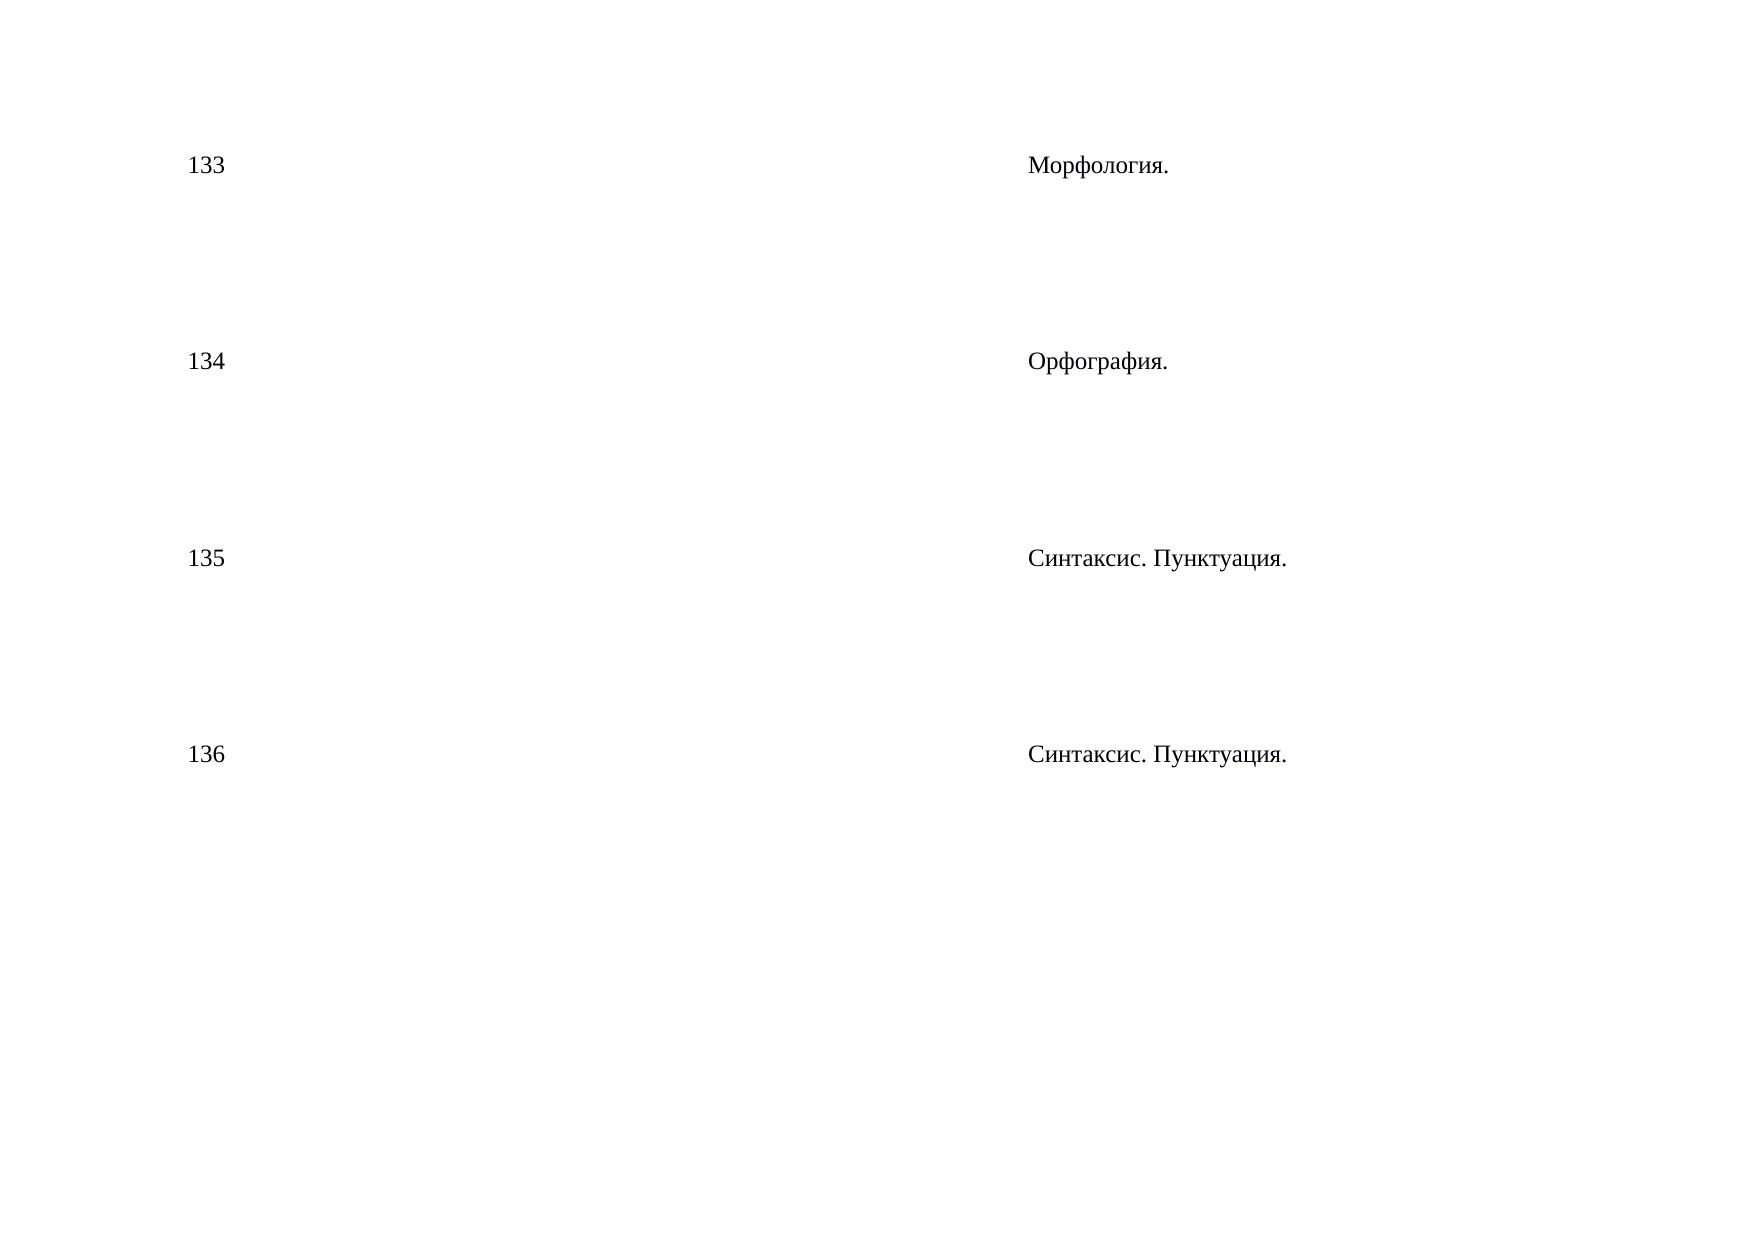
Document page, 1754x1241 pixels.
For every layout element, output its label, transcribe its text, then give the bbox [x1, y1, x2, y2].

table_cell Орфография. [1017, 346, 1754, 543]
table_cell Синтаксис. Пунктуация. [1017, 543, 1754, 739]
table_cell 134 [176, 346, 1017, 543]
table_cell 133 [176, 150, 1017, 346]
table_cell Синтаксис. Пунктуация. [1017, 739, 1754, 936]
table_cell 136 [176, 739, 1017, 936]
table_cell 135 [176, 543, 1017, 739]
table_cell Морфология. [1017, 150, 1754, 346]
